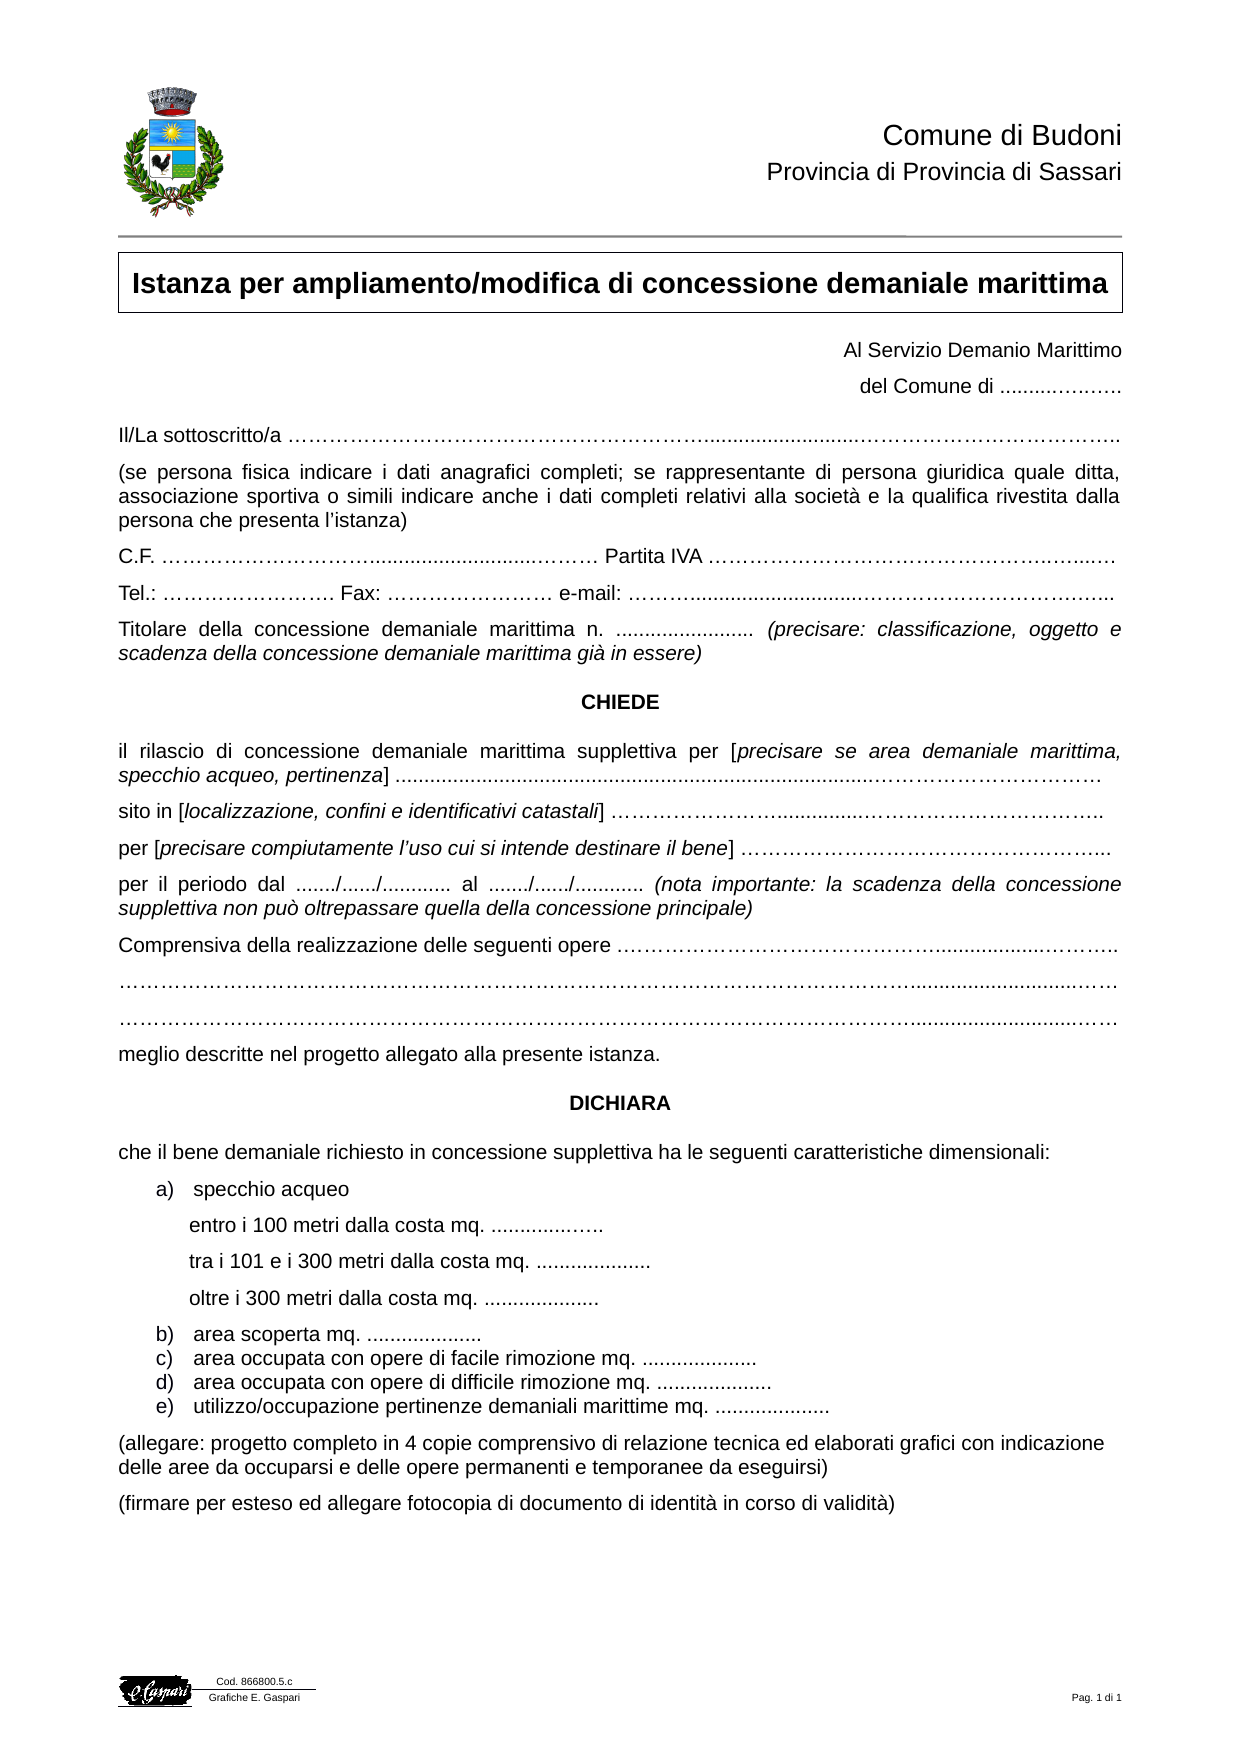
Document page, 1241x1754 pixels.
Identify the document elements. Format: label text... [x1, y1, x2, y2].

text …………………………………………………………………………………………………….............................…… [118, 1006, 1122, 1029]
text Provincia di Provincia di Sassari [224, 157, 1122, 185]
list area occupata con opere di facile rimozione mq. .................... [156, 1346, 1122, 1370]
text C.F. ………………………….............................……… Partita IVA …………………………………………..…....… [118, 544, 1122, 568]
list area occupata con opere di difficile rimozione mq. .................... [156, 1370, 1122, 1394]
table_header Istanza per ampliamento/modifica di concessione demaniale marittima [119, 253, 1122, 312]
text Il/La sottoscritto/a ……………………………………………………...........................……………………………….. [118, 423, 1122, 447]
text DICHIARA [118, 1091, 1122, 1115]
text Tel.: ……………………. Fax: …………………… e-mail: ………..............................………………………….…... [118, 581, 1122, 604]
text oltre i 300 metri dalla costa mq. .................... [189, 1286, 1122, 1310]
text (se persona fisica indicare i dati anagrafici completi; se rappresentante di persona giuridica quale ditta, associazione sportiva o simili indicare anche i dati completi relativi alla società e la qualifica rivestita dalla persona che presenta l’istanza) [118, 460, 1122, 532]
list area scoperta mq. .................... [156, 1322, 1122, 1346]
text tra i 101 e i 300 metri dalla costa mq. .................... [189, 1249, 1122, 1273]
picture [118, 1674, 192, 1706]
text il rilascio di concessione demaniale marittima supplettiva per [precisare se area demaniale marittima, specchio acqueo, pertinenza] ...................................................................................…………………………… [118, 739, 1122, 787]
text che il bene demaniale richiesto in concessione supplettiva ha le seguenti caratteristiche dimensionali: [118, 1140, 1122, 1164]
text Comune di Budoni [224, 118, 1122, 152]
text (firmare per esteso ed allegare fotocopia di documento di identità in corso di validità) [118, 1491, 1122, 1515]
text per [precisare compiutamente l’uso cui si intende destinare il bene] ……………………………………………... [118, 836, 1122, 860]
list utilizzo/occupazione pertinenze demaniali marittime mq. .................... [156, 1394, 1122, 1418]
text …………………………………………………………………………………………………….............................…… [118, 969, 1122, 993]
text Comprensiva della realizzazione delle seguenti opere .………………………………………...................……….. [118, 933, 1122, 957]
text Titolare della concessione demaniale marittima n. ........................ (precisare: classificazione, oggetto e scadenza della concessione demaniale marittima già in essere) [118, 617, 1122, 665]
text entro i 100 metri dalla costa mq. ..............….. [189, 1213, 1122, 1237]
text per il periodo dal ......./....../............ al ......./....../............ (nota importante: la scadenza della concessione supplettiva non può oltrepassare quella della concessione principale) [118, 872, 1122, 920]
list specchio acqueo [156, 1176, 1122, 1200]
text meglio descritte nel progetto allegato alla presente istanza. [118, 1042, 1122, 1066]
text sito in [localizzazione, confini e identificativi catastali] ……………………...............…………………………….. [118, 799, 1122, 823]
text Al Servizio Demanio Marittimo [118, 338, 1122, 362]
text CHIEDE [118, 690, 1122, 714]
picture [122, 87, 224, 219]
text (allegare: progetto completo in 4 copie comprensivo di relazione tecnica ed elaborati grafici con indicazione delle aree da occuparsi e delle opere permanenti e temporanee da eseguirsi) [118, 1431, 1122, 1478]
text del Comune di ..........…..….. [118, 374, 1122, 398]
